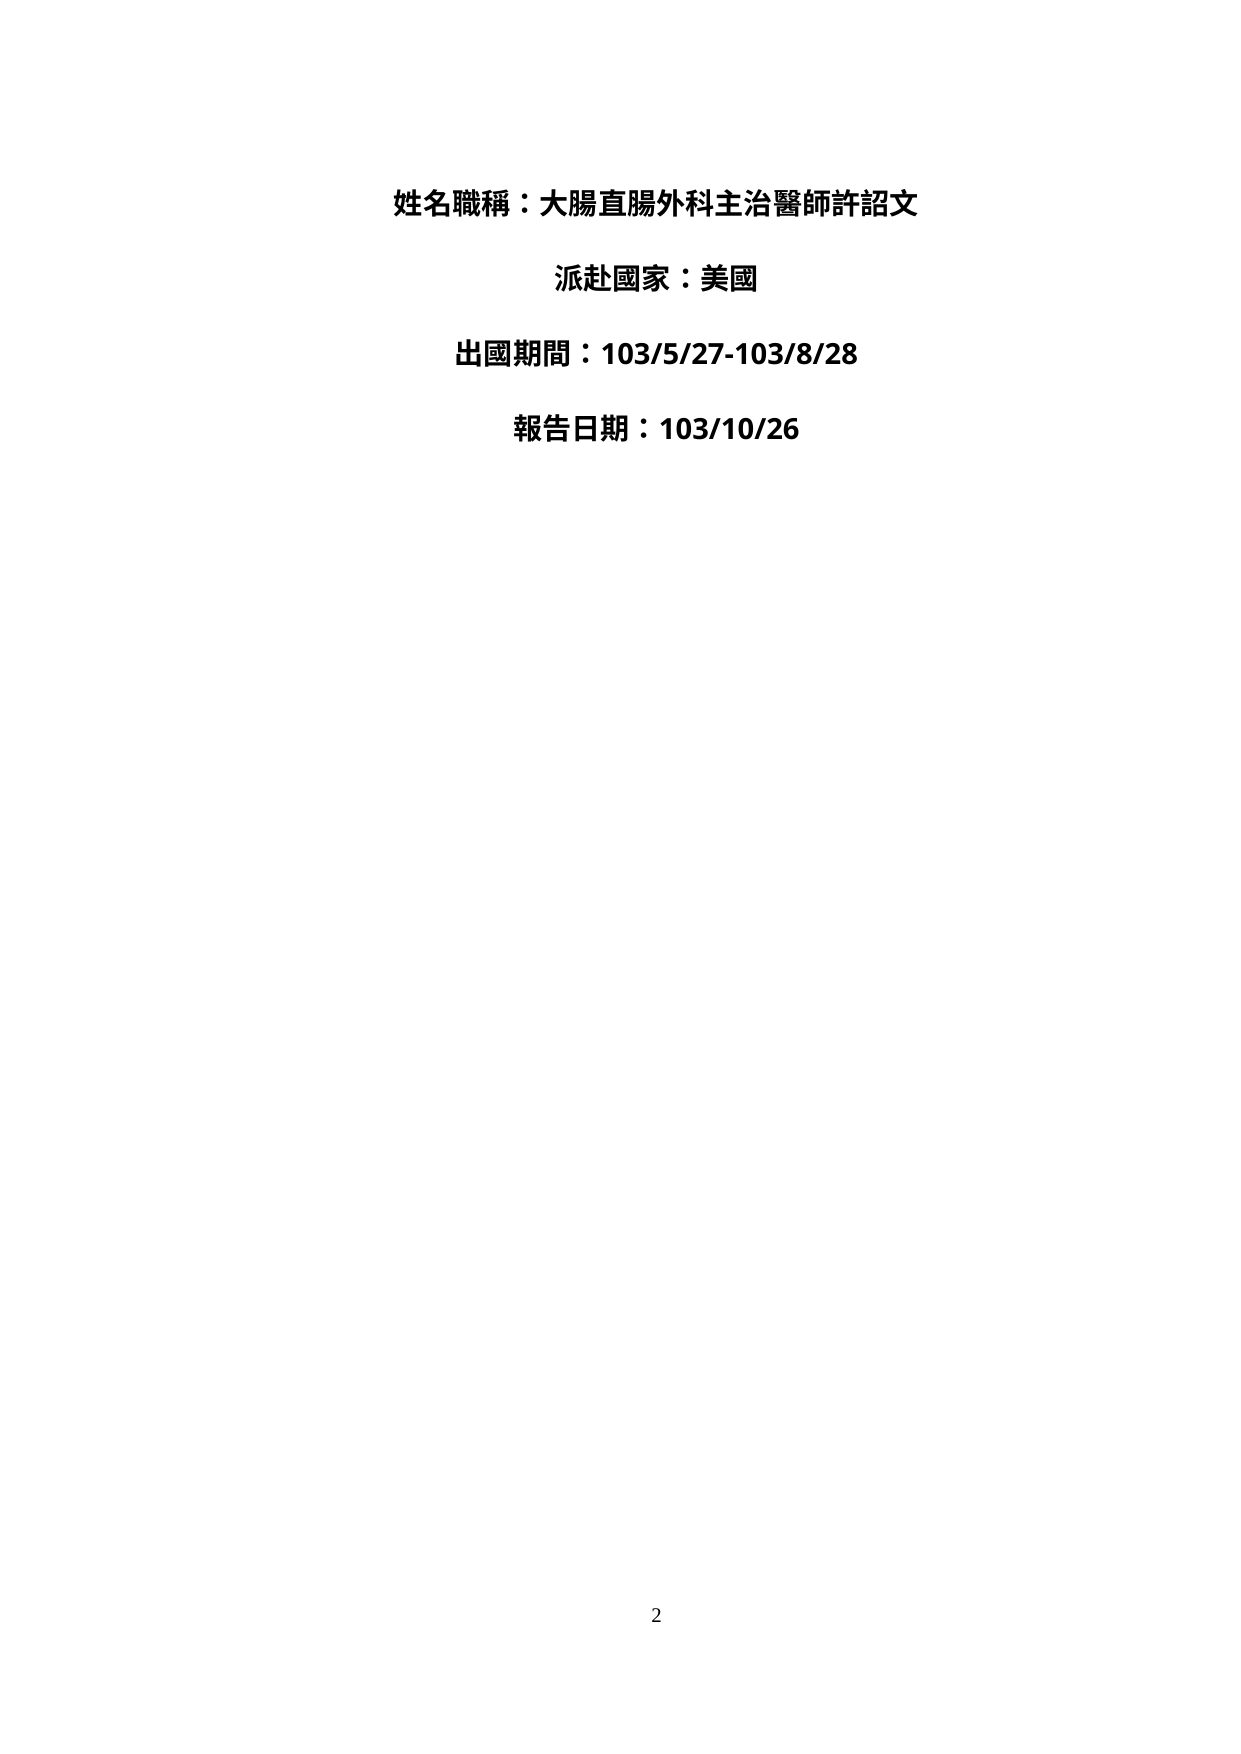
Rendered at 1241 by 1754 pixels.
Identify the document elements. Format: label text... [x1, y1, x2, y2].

text 出國期間：103/5/27-103/8/28 [187, 314, 1125, 389]
text 派赴國家：美國 [187, 239, 1125, 314]
text 姓名職稱：大腸直腸外科主治醫師許詔文 [187, 164, 1125, 239]
text 報告日期：103/10/26 [187, 389, 1125, 464]
